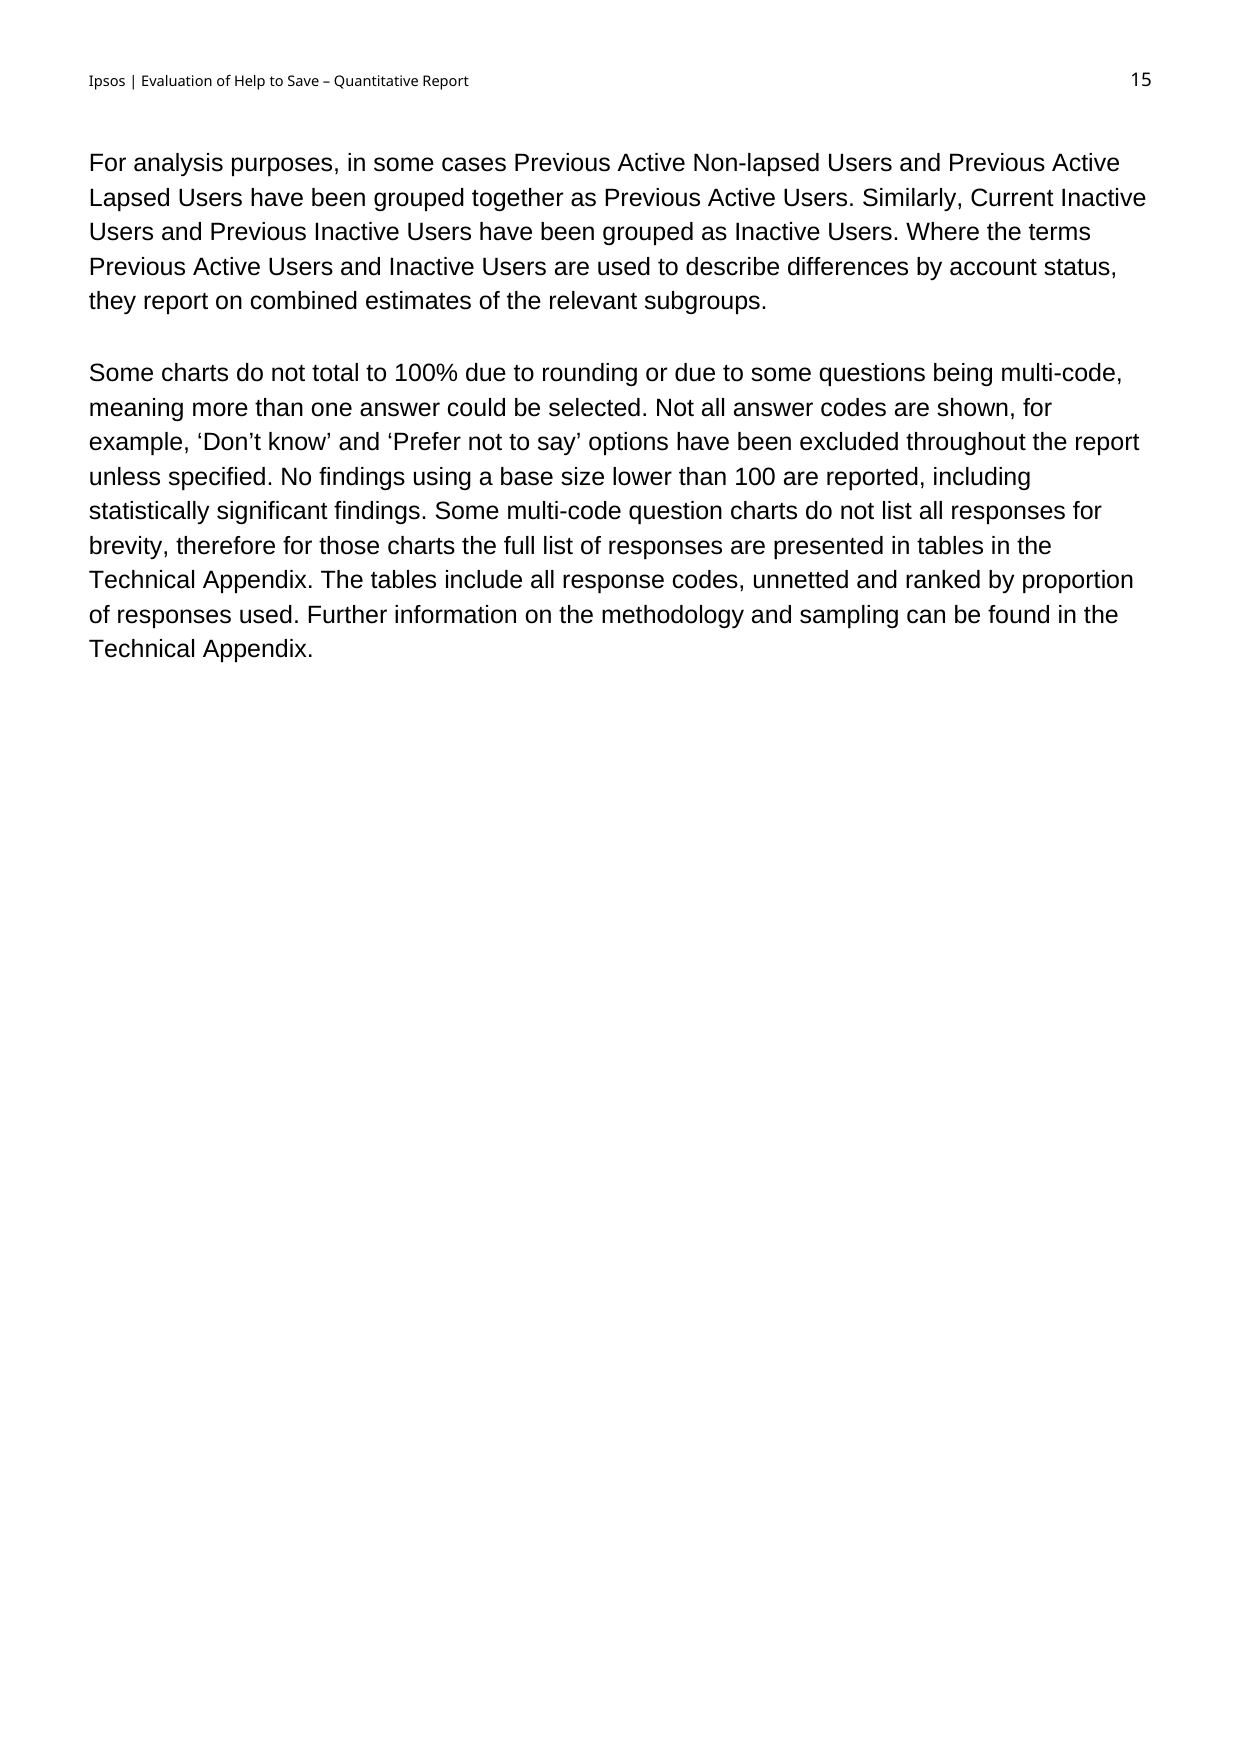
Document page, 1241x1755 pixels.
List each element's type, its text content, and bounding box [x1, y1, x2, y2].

list For analysis purposes, in some cases Previous Active Non-lapsed Users and Previous Active Lapsed Users have been grouped together as Previous Active Users. Similarly, Current Inactive Users and Previous Inactive Users have been grouped as Inactive Users. Where the terms Previous Active Users and Inactive Users are used to describe differences by account status, they report on combined estimates of the relevant subgroups. [89, 148, 1152, 315]
list Some charts do not total to 100% due to rounding or due to some questions being multi-code, meaning more than one answer could be selected. Not all answer codes are shown, for example, ‘Don’t know’ and ‘Prefer not to say’ options have been excluded throughout the report unless specified. No findings using a base size lower than 100 are reported, including statistically significant findings. Some multi-code question charts do not list all responses for brevity, therefore for those charts the full list of responses are presented in tables in the Technical Appendix. The tables include all response codes, unnetted and ranked by proportion of responses used. Further information on the methodology and sampling can be found in the Technical Appendix. [89, 358, 1152, 663]
